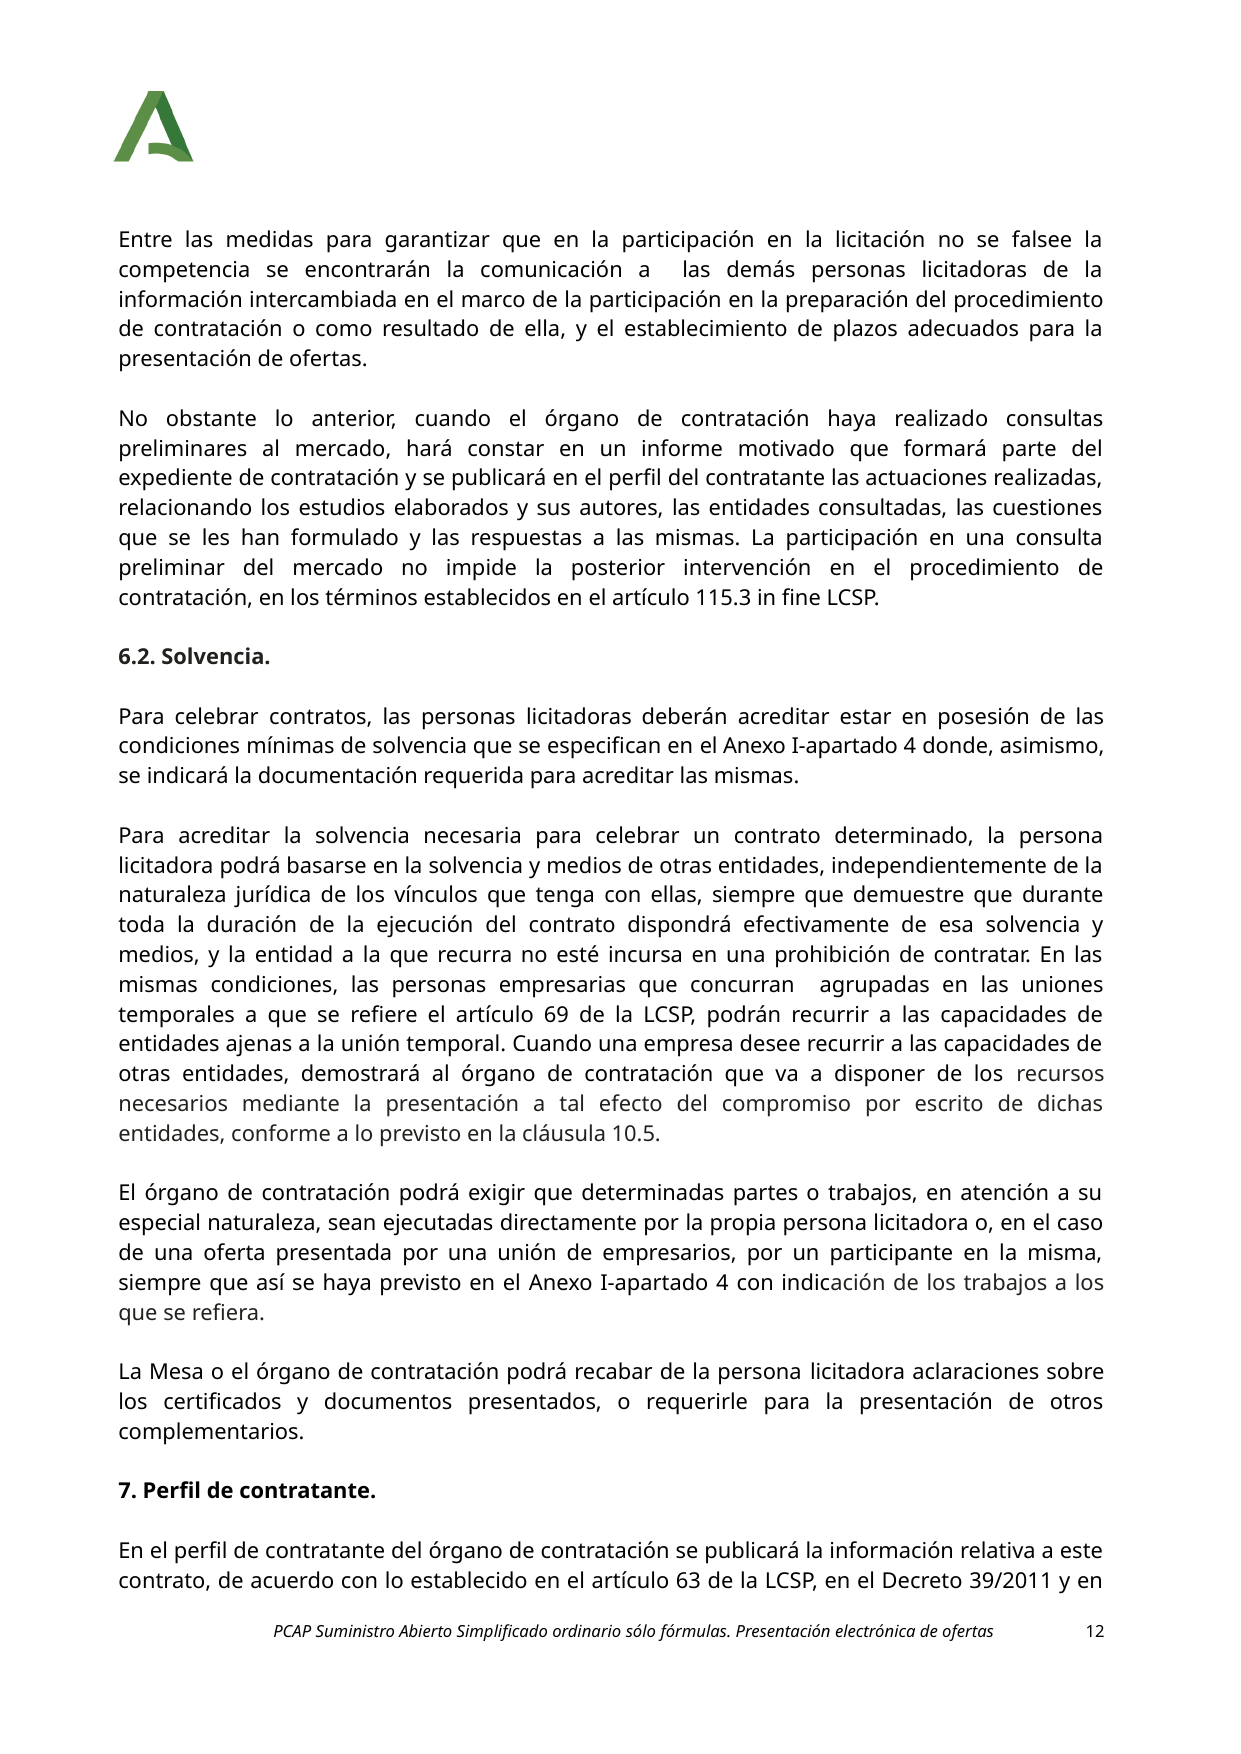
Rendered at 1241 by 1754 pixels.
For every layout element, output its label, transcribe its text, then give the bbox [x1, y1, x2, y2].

text Para celebrar contratos, las personas licitadoras deberán acreditar estar en posesión de las condiciones mínimas de solvencia que se especifican en el Anexo I-apartado 4 donde, asimismo, se indicará la documentación requerida para acreditar las mismas. [118, 701, 1104, 790]
text 7. Perfil de contratante. [118, 1475, 1104, 1505]
text Entre las medidas para garantizar que en la participación en la licitación no se falsee la competencia se encontrarán la comunicación a las demás personas licitadoras de la información intercambiada en el marco de la participación en la preparación del procedimiento de contratación o como resultado de ella, y el establecimiento de plazos adecuados para la presentación de ofertas. [118, 224, 1104, 373]
text La Mesa o el órgano de contratación podrá recabar de la persona licitadora aclaraciones sobre los certificados y documentos presentados, o requerirle para la presentación de otros complementarios. [118, 1356, 1104, 1446]
text No obstante lo anterior, cuando el órgano de contratación haya realizado consultas preliminares al mercado, hará constar en un informe motivado que formará parte del expediente de contratación y se publicará en el perfil del contratante las actuaciones realizadas, relacionando los estudios elaborados y sus autores, las entidades consultadas, las cuestiones que se les han formulado y las respuestas a las mismas. La participación en una consulta preliminar del mercado no impide la posterior intervención en el procedimiento de contratación, en los términos establecidos en el artículo 115.3 in fine LCSP. [118, 403, 1104, 611]
text El órgano de contratación podrá exigir que determinadas partes o trabajos, en atención a su especial naturaleza, sean ejecutadas directamente por la propia persona licitadora o, en el caso de una oferta presentada por una unión de empresarios, por un participante en la misma, siempre que así se haya previsto en el Anexo I-apartado 4 con indicación de los trabajos a los que se refiera. [118, 1177, 1104, 1326]
text En el perfil de contratante del órgano de contratación se publicará la información relativa a este contrato, de acuerdo con lo establecido en el artículo 63 de la LCSP, en el Decreto 39/2011 y en [118, 1535, 1104, 1594]
picture [109, 86, 198, 166]
text Para acreditar la solvencia necesaria para celebrar un contrato determinado, la persona licitadora podrá basarse en la solvencia y medios de otras entidades, independientemente de la naturaleza jurídica de los vínculos que tenga con ellas, siempre que demuestre que durante toda la duración de la ejecución del contrato dispondrá efectivamente de esa solvencia y medios, y la entidad a la que recurra no esté incursa en una prohibición de contratar. En las mismas condiciones, las personas empresarias que concurran agrupadas en las uniones temporales a que se refiere el artículo 69 de la LCSP, podrán recurrir a las capacidades de entidades ajenas a la unión temporal. Cuando una empresa desee recurrir a las capacidades de otras entidades, demostrará al órgano de contratación que va a disponer de los recursos necesarios mediante la presentación a tal efecto del compromiso por escrito de dichas entidades, conforme a lo previsto en la cláusula 10.5. [118, 820, 1104, 1148]
text 6.2. Solvencia. [118, 641, 1104, 671]
